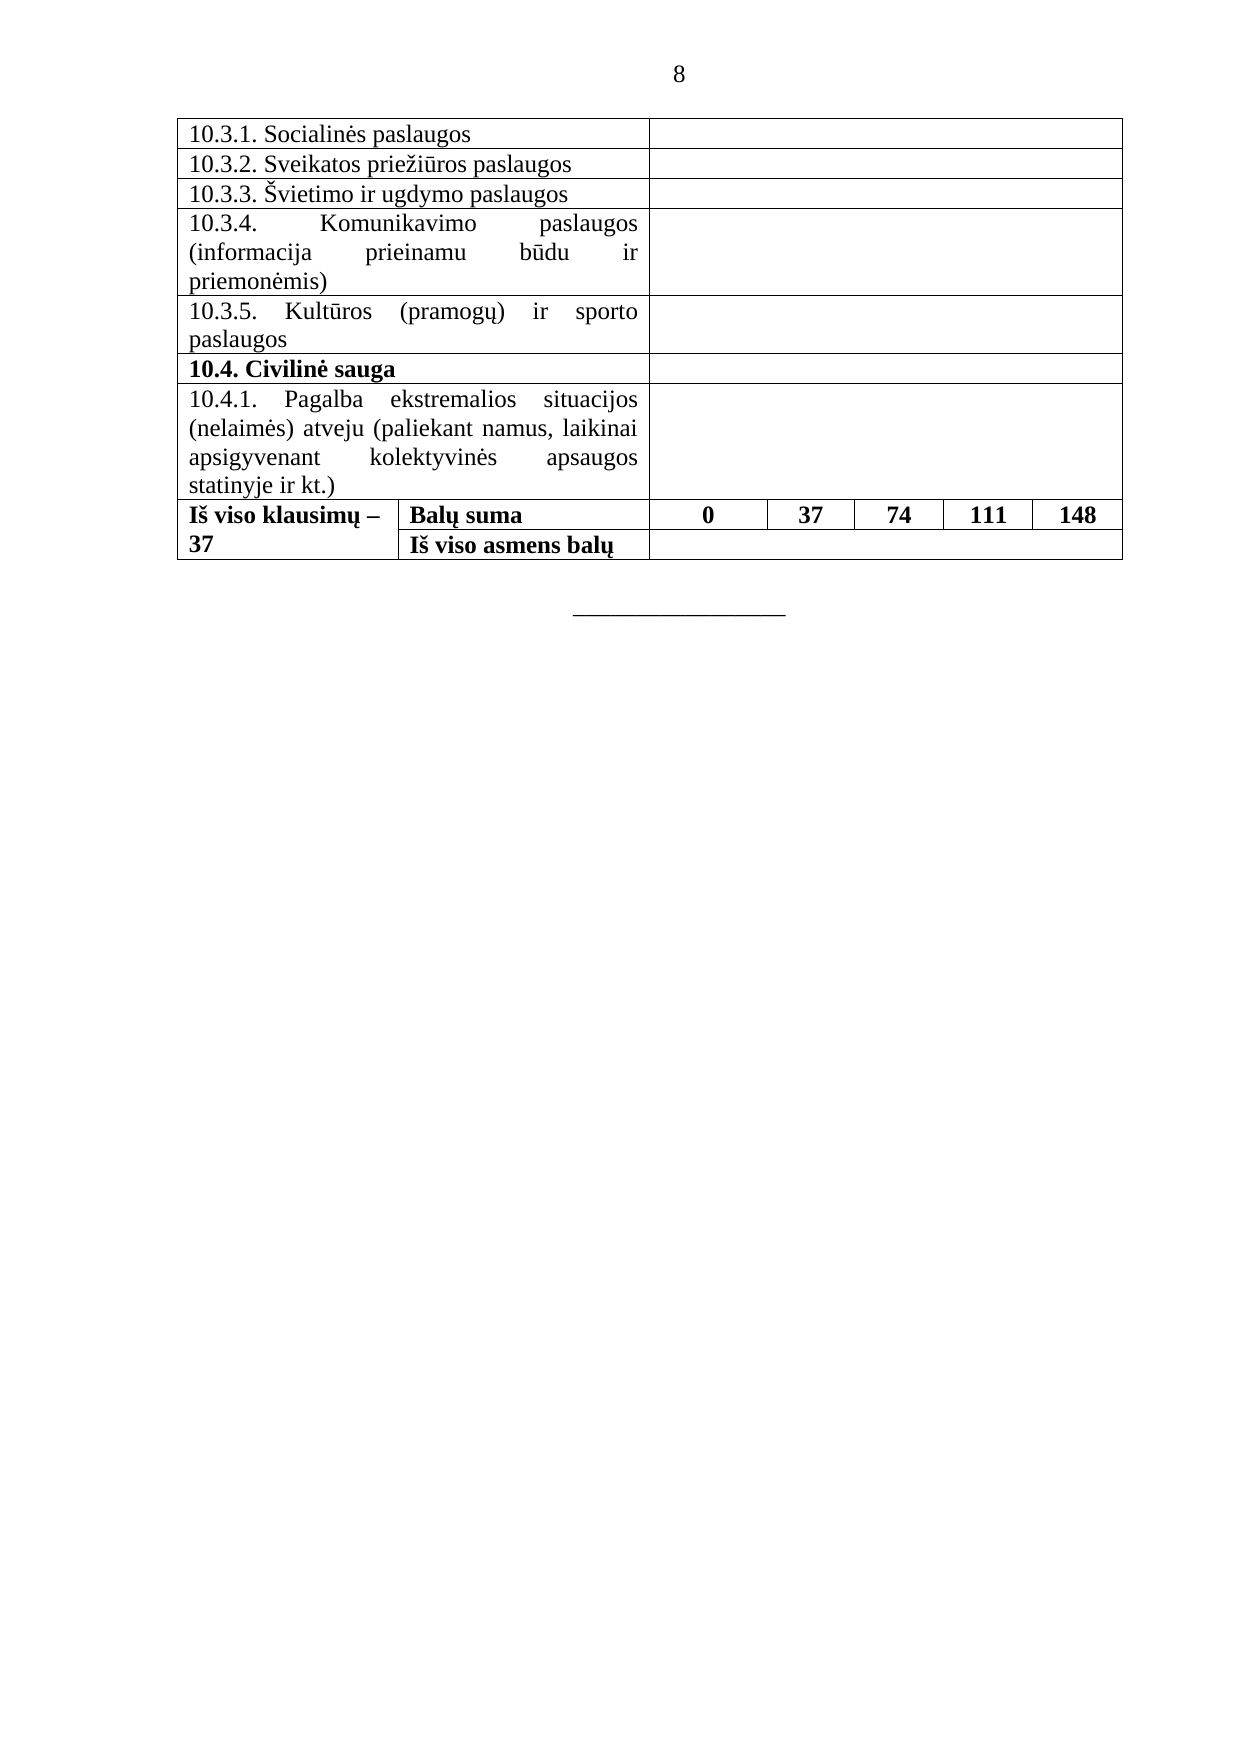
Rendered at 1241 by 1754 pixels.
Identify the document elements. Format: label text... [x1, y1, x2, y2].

table_cell [650, 149, 1122, 178]
table_cell [650, 179, 1122, 207]
table_cell 148 [1033, 500, 1122, 529]
table_cell 10.3.3. Švietimo ir ugdymo paslaugos [178, 179, 649, 207]
table_cell 10.4. Civilinė sauga [178, 354, 649, 383]
table_cell [650, 119, 1122, 148]
table_cell Iš viso asmens balų [399, 530, 649, 559]
table_cell 10.3.1. Socialinės paslaugos [178, 119, 649, 148]
table_cell [650, 354, 1122, 383]
table_cell 74 [855, 500, 943, 529]
table_cell 37 [768, 500, 854, 529]
table_cell 10.4.1. Pagalba ekstremalios situacijos (nelaimės) atveju (paliekant namus, laikinai apsigyvenant kolektyvinės apsaugos statinyje ir kt.) [178, 384, 649, 499]
table_cell [650, 384, 1122, 499]
table_cell 10.3.5. Kultūros (pramogų) ir sporto paslaugos [178, 296, 649, 353]
table_cell 10.3.2. Sveikatos priežiūros paslaugos [178, 149, 649, 178]
table_cell 0 [650, 500, 767, 529]
table_cell Iš viso klausimų – 37 [178, 500, 398, 559]
table_cell [650, 296, 1122, 353]
text _________________ [177, 591, 1181, 619]
table_cell 10.3.4. Komunikavimo paslaugos (informacija prieinamu būdu ir priemonėmis) [178, 209, 649, 295]
table_cell 111 [944, 500, 1032, 529]
table_cell Balų suma [399, 500, 649, 529]
table_cell [650, 530, 1122, 559]
table_cell [650, 209, 1122, 295]
